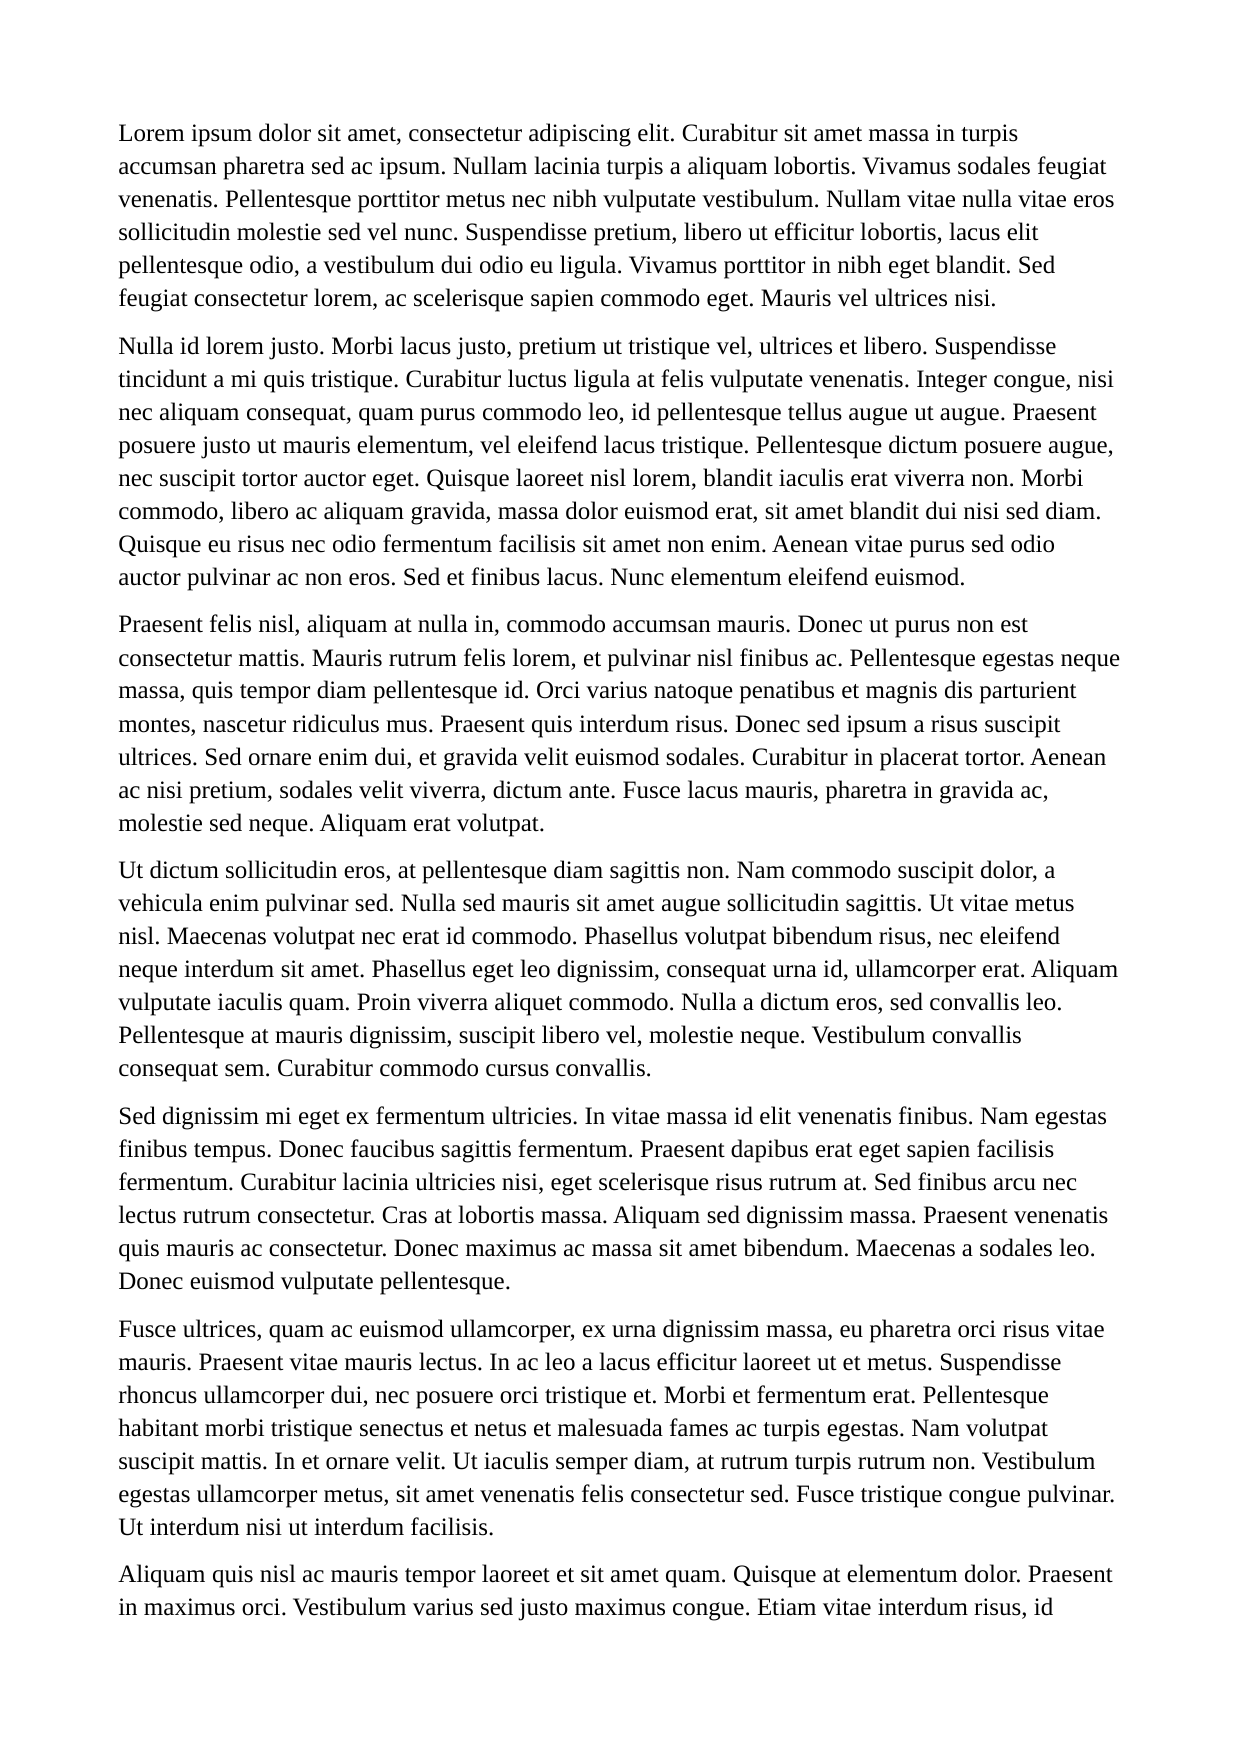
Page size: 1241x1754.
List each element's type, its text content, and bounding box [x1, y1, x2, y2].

text Sed dignissim mi eget ex fermentum ultricies. In vitae massa id elit venenatis finibus. Nam egestas finibus tempus. Donec faucibus sagittis fermentum. Praesent dapibus erat eget sapien facilisis fermentum. Curabitur lacinia ultricies nisi, eget scelerisque risus rutrum at. Sed finibus arcu nec lectus rutrum consectetur. Cras at lobortis massa. Aliquam sed dignissim massa. Praesent venenatis quis mauris ac consectetur. Donec maximus ac massa sit amet bibendum. Maecenas a sodales leo. Donec euismod vulputate pellentesque. [118, 1101, 1122, 1295]
text Ut dictum sollicitudin eros, at pellentesque diam sagittis non. Nam commodo suscipit dolor, a vehicula enim pulvinar sed. Nulla sed mauris sit amet augue sollicitudin sagittis. Ut vitae metus nisl. Maecenas volutpat nec erat id commodo. Phasellus volutpat bibendum risus, nec eleifend neque interdum sit amet. Phasellus eget leo dignissim, consequat urna id, ullamcorper erat. Aliquam vulputate iaculis quam. Proin viverra aliquet commodo. Nulla a dictum eros, sed convallis leo. Pellentesque at mauris dignissim, suscipit libero vel, molestie neque. Vestibulum convallis consequat sem. Curabitur commodo cursus convallis. [118, 855, 1122, 1082]
text Lorem ipsum dolor sit amet, consectetur adipiscing elit. Curabitur sit amet massa in turpis accumsan pharetra sed ac ipsum. Nullam lacinia turpis a aliquam lobortis. Vivamus sodales feugiat venenatis. Pellentesque porttitor metus nec nibh vulputate vestibulum. Nullam vitae nulla vitae eros sollicitudin molestie sed vel nunc. Suspendisse pretium, libero ut efficitur lobortis, lacus elit pellentesque odio, a vestibulum dui odio eu ligula. Vivamus porttitor in nibh eget blandit. Sed feugiat consectetur lorem, ac scelerisque sapien commodo eget. Mauris vel ultrices nisi. [118, 118, 1122, 312]
text Praesent felis nisl, aliquam at nulla in, commodo accumsan mauris. Donec ut purus non est consectetur mattis. Mauris rutrum felis lorem, et pulvinar nisl finibus ac. Pellentesque egestas neque massa, quis tempor diam pellentesque id. Orci varius natoque penatibus et magnis dis parturient montes, nascetur ridiculus mus. Praesent quis interdum risus. Donec sed ipsum a risus suscipit ultrices. Sed ornare enim dui, et gravida velit euismod sodales. Curabitur in placerat tortor. Aenean ac nisi pretium, sodales velit viverra, dictum ante. Fusce lacus mauris, pharetra in gravida ac, molestie sed neque. Aliquam erat volutpat. [118, 609, 1122, 836]
text Fusce ultrices, quam ac euismod ullamcorper, ex urna dignissim massa, eu pharetra orci risus vitae mauris. Praesent vitae mauris lectus. In ac leo a lacus efficitur laoreet ut et metus. Suspendisse rhoncus ullamcorper dui, nec posuere orci tristique et. Morbi et fermentum erat. Pellentesque habitant morbi tristique senectus et netus et malesuada fames ac turpis egestas. Nam volutpat suscipit mattis. In et ornare velit. Ut iaculis semper diam, at rutrum turpis rutrum non. Vestibulum egestas ullamcorper metus, sit amet venenatis felis consectetur sed. Fusce tristique congue pulvinar. Ut interdum nisi ut interdum facilisis. [118, 1314, 1122, 1541]
text Nulla id lorem justo. Morbi lacus justo, pretium ut tristique vel, ultrices et libero. Suspendisse tincidunt a mi quis tristique. Curabitur luctus ligula at felis vulputate venenatis. Integer congue, nisi nec aliquam consequat, quam purus commodo leo, id pellentesque tellus augue ut augue. Praesent posuere justo ut mauris elementum, vel eleifend lacus tristique. Pellentesque dictum posuere augue, nec suscipit tortor auctor eget. Quisque laoreet nisl lorem, blandit iaculis erat viverra non. Morbi commodo, libero ac aliquam gravida, massa dolor euismod erat, sit amet blandit dui nisi sed diam. Quisque eu risus nec odio fermentum facilisis sit amet non enim. Aenean vitae purus sed odio auctor pulvinar ac non eros. Sed et finibus lacus. Nunc elementum eleifend euismod. [118, 331, 1122, 591]
text Aliquam quis nisl ac mauris tempor laoreet et sit amet quam. Quisque at elementum dolor. Praesent in maximus orci. Vestibulum varius sed justo maximus congue. Etiam vitae interdum risus, id [118, 1559, 1122, 1621]
